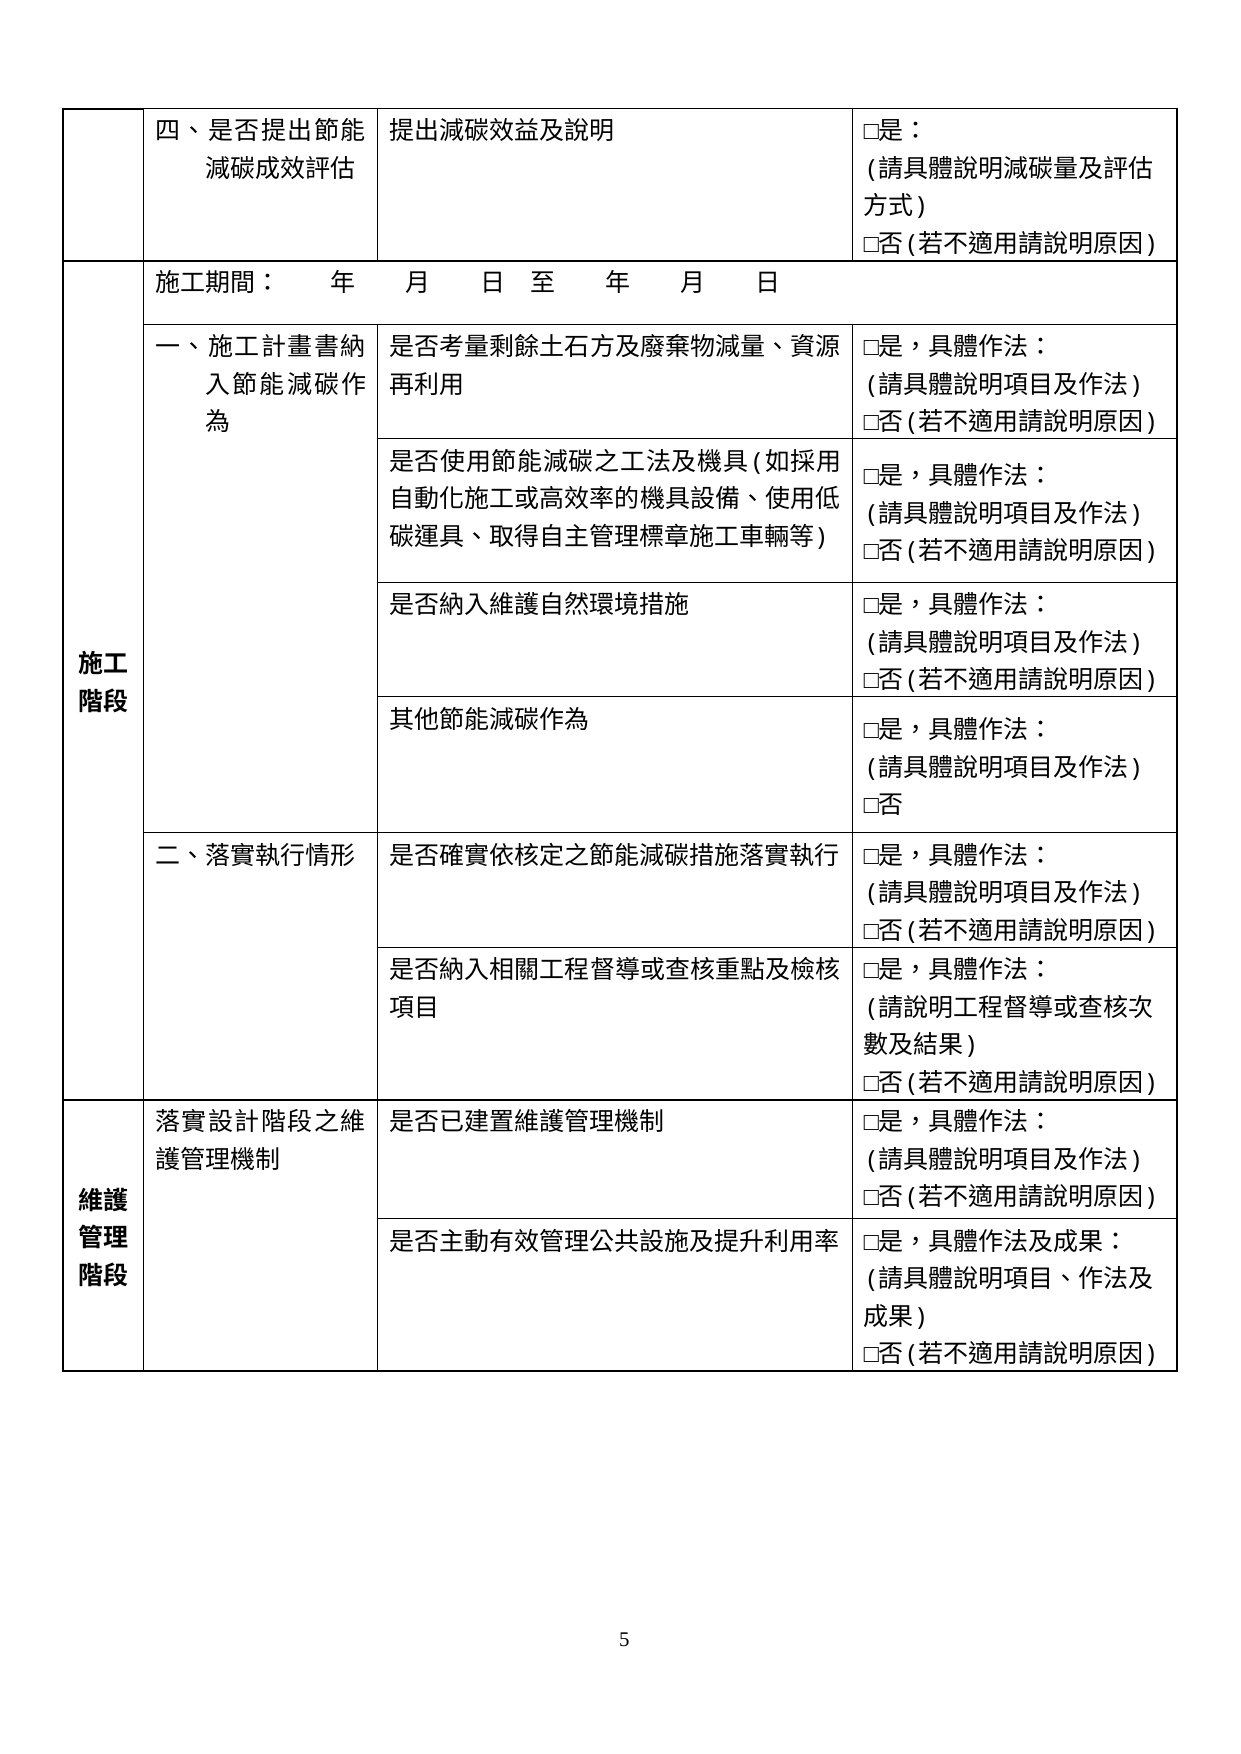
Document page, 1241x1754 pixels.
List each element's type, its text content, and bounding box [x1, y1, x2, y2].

table_cell 二、落實執行情形 [144, 833, 377, 1099]
table_cell 一、施工計畫書納入節能減碳作為 [144, 325, 377, 832]
table_cell □是，具體作法： (請說明工程督導或查核次數及結果) □否(若不適用請說明原因) [853, 948, 1176, 1099]
table_cell 是否考量剩餘土石方及廢棄物減量、資源再利用 [378, 325, 852, 438]
table_cell 是否使用節能減碳之工法及機具(如採用自動化施工或高效率的機具設備、使用低碳運具、取得自主管理標章施工車輛等) [378, 439, 852, 582]
table_cell □是： (請具體說明減碳量及評估方式) □否(若不適用請說明原因) [853, 109, 1176, 260]
table_cell 落實設計階段之維護管理機制 [144, 1101, 377, 1370]
table_cell □是，具體作法： (請具體說明項目及作法) □否(若不適用請說明原因) [853, 439, 1176, 582]
table_cell 是否主動有效管理公共設施及提升利用率 [378, 1219, 852, 1370]
table_cell 提出減碳效益及說明 [378, 109, 852, 260]
table_cell 施工階段 [64, 262, 143, 1099]
table_cell 是否納入維護自然環境措施 [378, 583, 852, 696]
table_cell 是否確實依核定之節能減碳措施落實執行 [378, 833, 852, 947]
table_cell □是，具體作法： (請具體說明項目及作法) □否(若不適用請說明原因) [853, 1101, 1176, 1218]
table_cell 是否納入相關工程督導或查核重點及檢核項目 [378, 948, 852, 1099]
table_cell 施工期間： 年 月 日 至 年 月 日 [144, 262, 1176, 323]
table_cell □是，具體作法： (請具體說明項目及作法) □否 [853, 697, 1176, 832]
table_cell [64, 110, 143, 260]
table_cell □是，具體作法及成果： (請具體說明項目、作法及成果) □否(若不適用請說明原因) [853, 1219, 1176, 1370]
table_cell 四、是否提出節能減碳成效評估 [144, 109, 377, 260]
table_cell 維護管理階段 [64, 1101, 143, 1370]
table_cell □是，具體作法： (請具體說明項目及作法) □否(若不適用請說明原因) [853, 583, 1176, 696]
table_cell □是，具體作法： (請具體說明項目及作法) □否(若不適用請說明原因) [853, 833, 1176, 947]
table_cell 其他節能減碳作為 [378, 697, 852, 832]
table_cell □是，具體作法： (請具體說明項目及作法) □否(若不適用請說明原因) [853, 325, 1176, 438]
table_cell 是否已建置維護管理機制 [378, 1101, 852, 1218]
